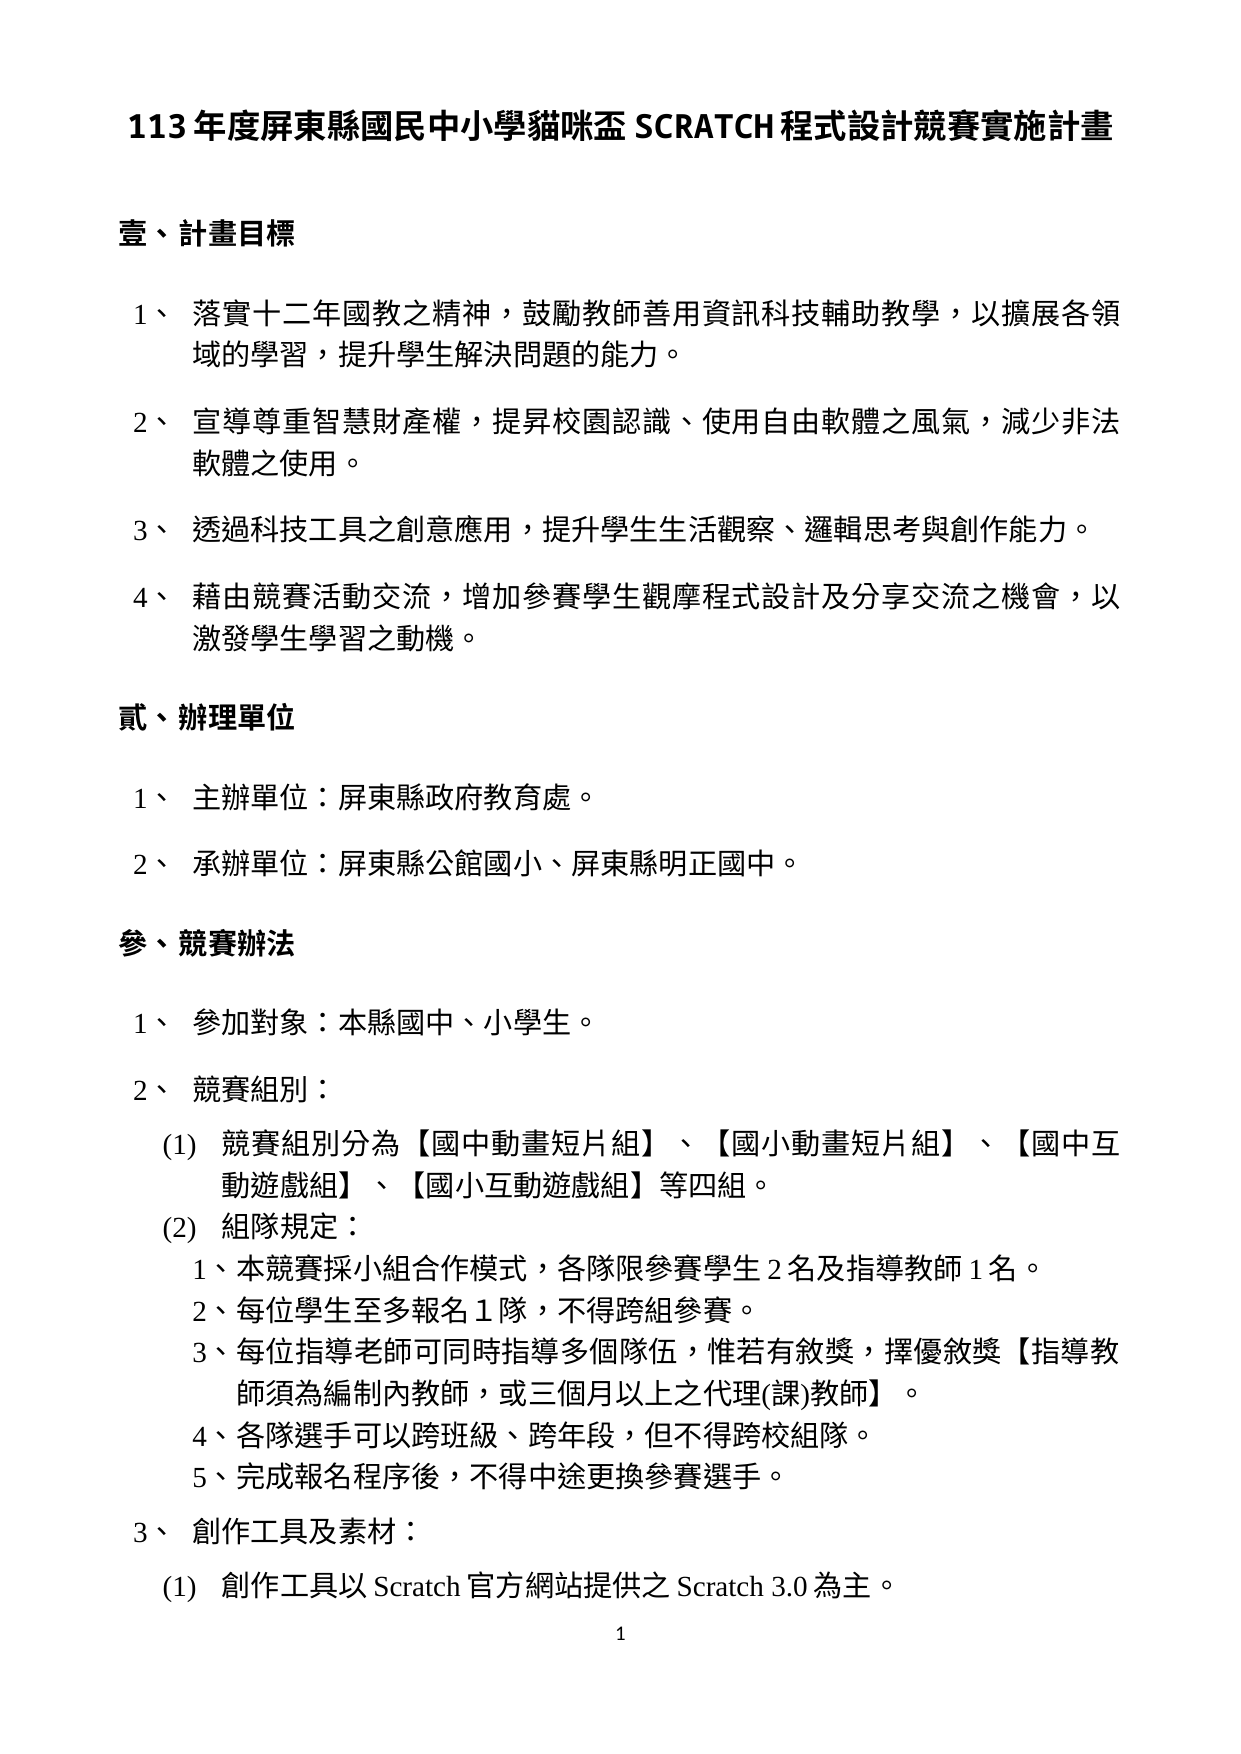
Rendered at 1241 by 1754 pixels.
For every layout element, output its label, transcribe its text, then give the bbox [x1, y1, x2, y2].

text 113年度屏東縣國民中小學貓咪盃SCRATCH程式設計競賽實施計畫 [118, 100, 1122, 148]
list 每位指導老師可同時指導多個隊伍，惟若有敘獎，擇優敘獎【指導教師須為編制內教師，或三個月以上之代理(課)教師】。 [192, 1329, 1122, 1413]
list 主辦單位：屏東縣政府教育處。 [133, 775, 1122, 816]
list 計畫目標 [118, 211, 1122, 253]
list 創作工具及素材： [133, 1509, 1122, 1550]
list 競賽辦法 [118, 921, 1122, 963]
list 各隊選手可以跨班級、跨年段，但不得跨校組隊。 [192, 1413, 1122, 1454]
list 承辦單位：屏東縣公館國小、屏東縣明正國中。 [133, 841, 1122, 883]
list 本競賽採小組合作模式，各隊限參賽學生2名及指導教師1名。 [192, 1246, 1122, 1288]
list 每位學生至多報名１隊，不得跨組參賽。 [192, 1288, 1122, 1329]
list 競賽組別分為【國中動畫短片組】、【國小動畫短片組】、【國中互動遊戲組】、【國小互動遊戲組】等四組。 [162, 1121, 1122, 1204]
list 宣導尊重智慧財產權，提昇校園認識、使用自由軟體之風氣，減少非法軟體之使用。 [133, 399, 1122, 482]
list 參加對象：本縣國中、小學生。 [133, 1000, 1122, 1042]
list 完成報名程序後，不得中途更換參賽選手。 [192, 1454, 1122, 1496]
list 辦理單位 [118, 695, 1122, 737]
list 創作工具以Scratch官方網站提供之Scratch 3.0為主。 [162, 1563, 1122, 1604]
list 透過科技工具之創意應用，提升學生生活觀察、邏輯思考與創作能力。 [133, 507, 1122, 549]
list 組隊規定： [162, 1204, 1122, 1246]
list 落實十二年國教之精神，鼓勵教師善用資訊科技輔助教學，以擴展各領域的學習，提升學生解決問題的能力。 [133, 291, 1122, 374]
list 競賽組別： [133, 1067, 1122, 1109]
list 藉由競賽活動交流，增加參賽學生觀摩程式設計及分享交流之機會，以激發學生學習之動機。 [133, 574, 1122, 657]
